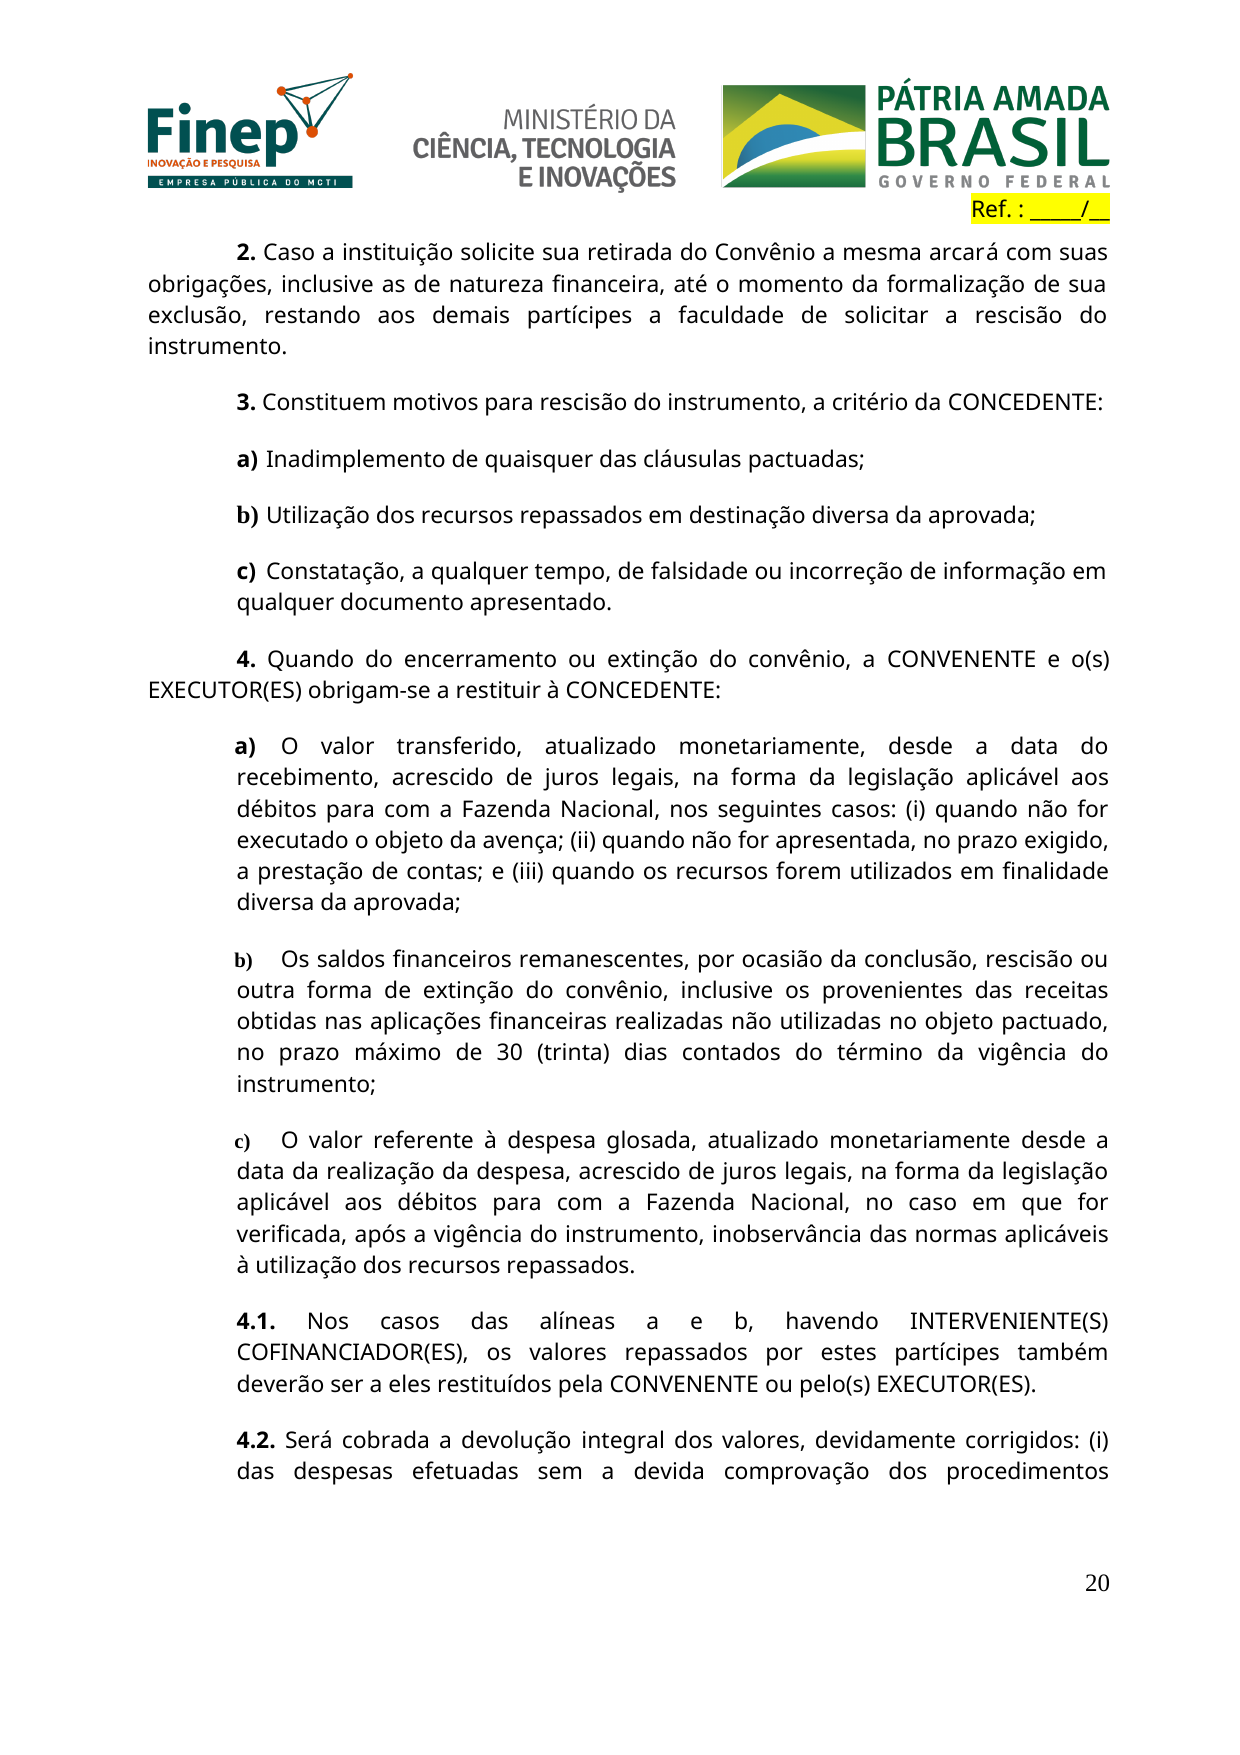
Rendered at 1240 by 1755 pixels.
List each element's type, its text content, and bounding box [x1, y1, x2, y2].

text 2. Caso a instituição solicite sua retirada do Convênio a mesma arcará com suas obrigações, inclusive as de natureza financeira, até o momento da formalização de sua exclusão, restando aos demais partícipes a faculdade de solicitar a rescisão do instrumento. [148, 236, 1108, 361]
list Utilização dos recursos repassados em destinação diversa da aprovada; [236, 499, 1108, 530]
list 4.2. Será cobrada a devolução integral dos valores, devidamente corrigidos: (i) das despesas efetuadas sem a devida comprovação dos procedimentos [236, 1424, 1110, 1486]
list Inadimplemento de quaisquer das cláusulas pactuadas; [236, 442, 1108, 474]
list Constatação, a qualquer tempo, de falsidade ou incorreção de informação em qualquer documento apresentado. [236, 555, 1108, 617]
text 4.1. Nos casos das alíneas a e b, havendo INTERVENIENTE(S) COFINANCIADOR(ES), os valores repassados por estes partícipes também deverão ser a eles restituídos pela CONVENENTE ou pelo(s) EXECUTOR(ES). [236, 1305, 1110, 1399]
text 3. Constituem motivos para rescisão do instrumento, a critério da CONCEDENTE: [148, 386, 1108, 417]
list O valor referente à despesa glosada, atualizado monetariamente desde a data da realização da despesa, acrescido de juros legais, na forma da legislação aplicável aos débitos para com a Fazenda Nacional, no caso em que for verificada, após a vigência do instrumento, inobservância das normas aplicáveis à utilização dos recursos repassados. [234, 1124, 1110, 1280]
list O valor transferido, atualizado monetariamente, desde a data do recebimento, acrescido de juros legais, na forma da legislação aplicável aos débitos para com a Fazenda Nacional, nos seguintes casos: (i) quando não for executado o objeto da avença; (ii) quando não for apresentada, no prazo exigido, a prestação de contas; e (iii) quando os recursos forem utilizados em finalidade diversa da aprovada; [234, 730, 1110, 917]
text 4. Quando do encerramento ou extinção do convênio, a CONVENENTE e o(s) EXECUTOR(ES) obrigam-se a restituir à CONCEDENTE: [148, 642, 1110, 705]
list Os saldos financeiros remanescentes, por ocasião da conclusão, rescisão ou outra forma de extinção do convênio, inclusive os provenientes das receitas obtidas nas aplicações financeiras realizadas não utilizadas no objeto pactuado, no prazo máximo de 30 (trinta) dias contados do término da vigência do instrumento; [234, 942, 1110, 1099]
